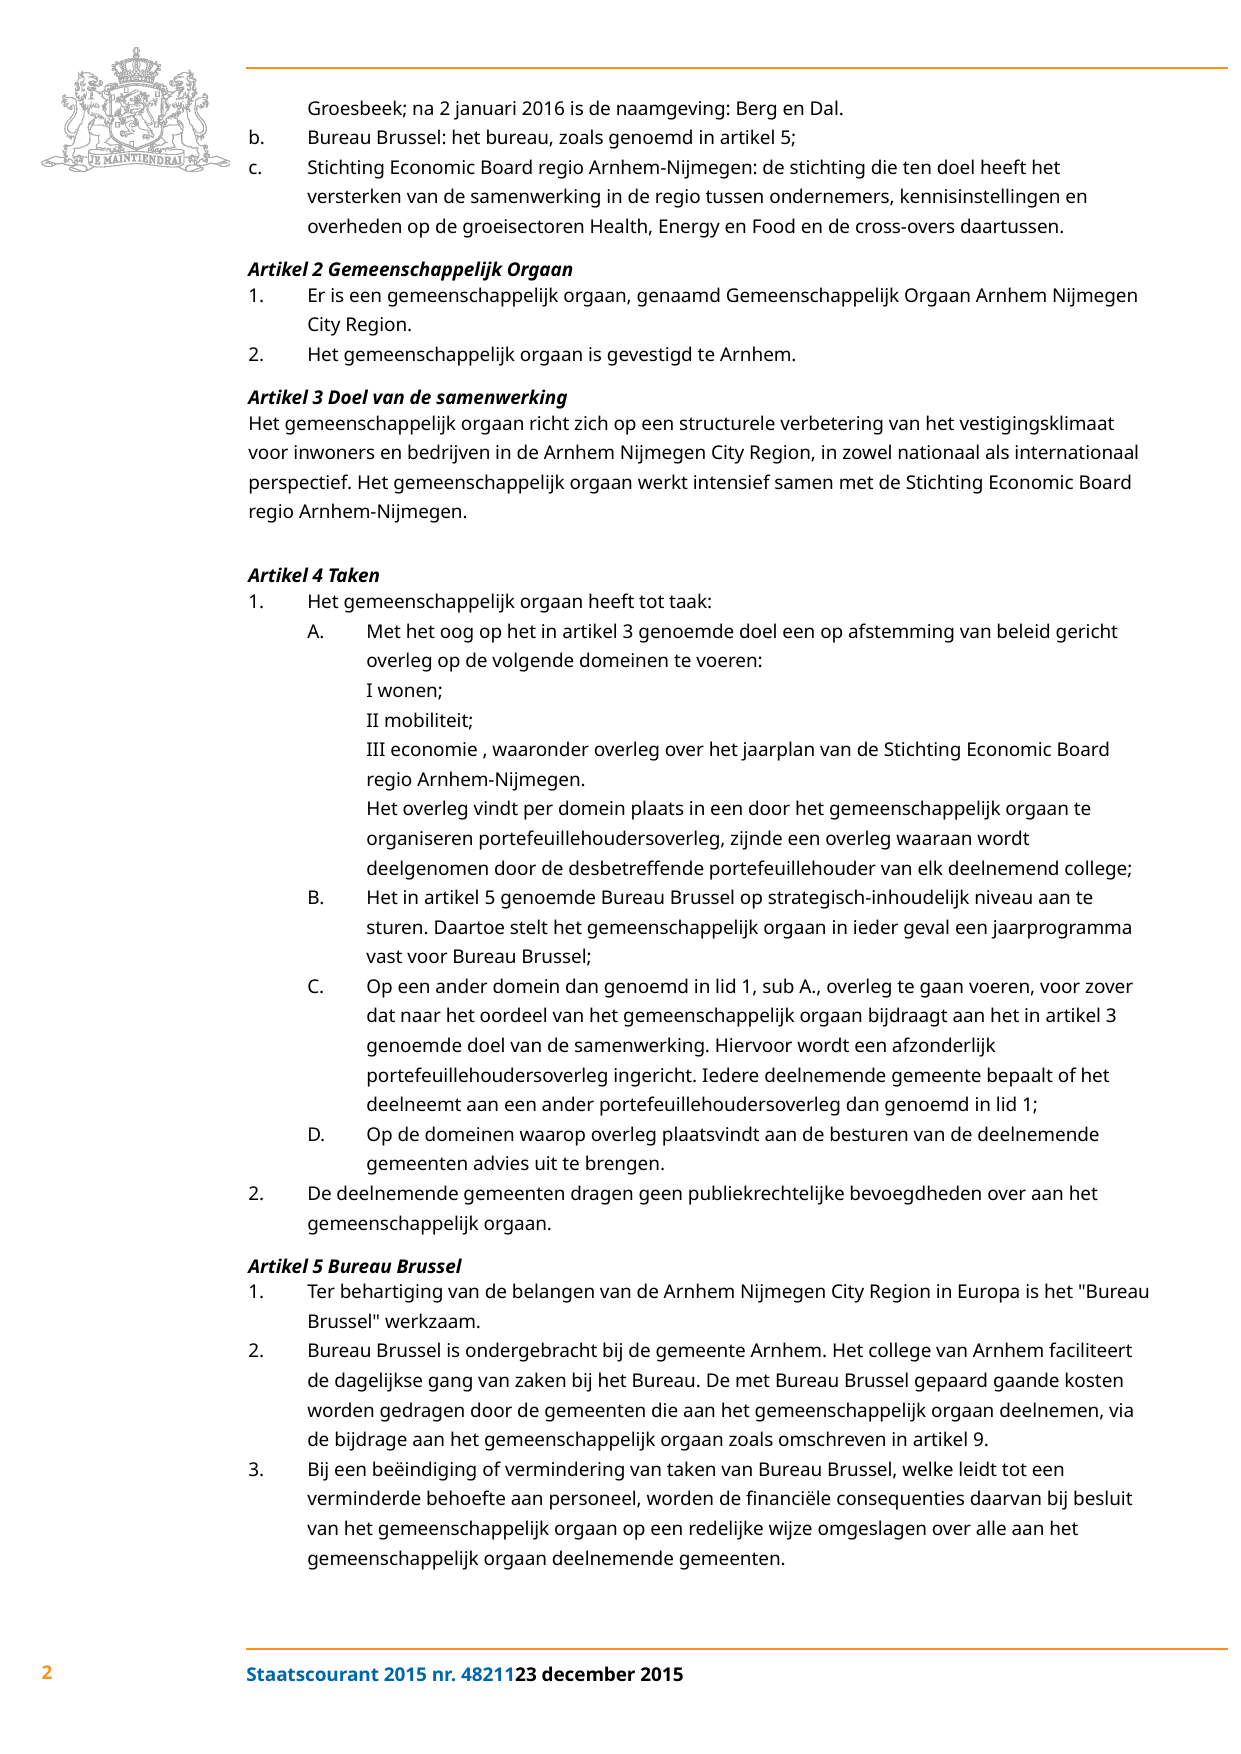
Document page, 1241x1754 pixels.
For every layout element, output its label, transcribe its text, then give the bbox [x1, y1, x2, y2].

list Er is een gemeenschappelijk orgaan, genaamd Gemeenschappelijk Orgaan Arnhem Nijmegen City Region. [248, 282, 1152, 337]
list De deelnemende gemeenten dragen geen publiekrechtelijke bevoegdheden over aan het gemeenschappelijk orgaan. [248, 1180, 1152, 1235]
text Artikel 4 Taken [248, 563, 1152, 588]
text Artikel 3 Doel van de samenwerking [248, 384, 1152, 410]
list Met het oog op het in artikel 3 genoemde doel een op afstemming van beleid gericht overleg op de volgende domeinen te voeren: [307, 618, 1152, 673]
list III economie , waaronder overleg over het jaarplan van de Stichting Economic Board regio Arnhem-Nijmegen. [307, 736, 1152, 792]
picture [41, 47, 231, 172]
list Het in artikel 5 genoemde Bureau Brussel op strategisch-inhoudelijk niveau aan te sturen. Daartoe stelt het gemeenschappelijk orgaan in ieder geval een jaarprogramma vast voor Bureau Brussel; [307, 884, 1152, 969]
list Bureau Brussel is ondergebracht bij de gemeente Arnhem. Het college van Arnhem faciliteert de dagelijkse gang van zaken bij het Bureau. De met Bureau Brussel gepaard gaande kosten worden gedragen door de gemeenten die aan het gemeenschappelijk orgaan deelnemen, via de bijdrage aan het gemeenschappelijk orgaan zoals omschreven in artikel 9. [248, 1338, 1152, 1452]
list Het gemeenschappelijk orgaan is gevestigd te Arnhem. [248, 341, 1152, 367]
list Groesbeek; na 2 januari 2016 is de naamgeving: Berg en Dal. [248, 95, 1152, 121]
list Op de domeinen waarop overleg plaatsvindt aan de besturen van de deelnemende gemeenten advies uit te brengen. [307, 1121, 1152, 1176]
list Het gemeenschappelijk orgaan heeft tot taak: [248, 588, 1152, 614]
list Bureau Brussel: het bureau, zoals genoemd in artikel 5; [248, 124, 1152, 150]
list Stichting Economic Board regio Arnhem-Nijmegen: de stichting die ten doel heeft het versterken van de samenwerking in de regio tussen ondernemers, kennisinstellingen en overheden op de groeisectoren Health, Energy en Food en de cross-overs daartussen. [248, 154, 1152, 239]
list Het overleg vindt per domein plaats in een door het gemeenschappelijk orgaan te organiseren portefeuillehoudersoverleg, zijnde een overleg waaraan wordt deelgenomen door de desbetreffende portefeuillehouder van elk deelnemend college; [307, 796, 1152, 880]
list Bij een beëindiging of vermindering van taken van Bureau Brussel, welke leidt tot een verminderde behoefte aan personeel, worden de financiële consequenties daarvan bij besluit van het gemeenschappelijk orgaan op een redelijke wijze omgeslagen over alle aan het gemeenschappelijk orgaan deelnemende gemeenten. [248, 1456, 1152, 1571]
text Artikel 2 Gemeenschappelijk Orgaan [248, 256, 1152, 282]
list Ter behartiging van de belangen van de Arnhem Nijmegen City Region in Europa is het "Bureau Brussel" werkzaam. [248, 1278, 1152, 1334]
text Het gemeenschappelijk orgaan richt zich op een structurele verbetering van het vestigingsklimaat voor inwoners en bedrijven in de Arnhem Nijmegen City Region, in zowel nationaal als internationaal perspectief. Het gemeenschappelijk orgaan werkt intensief samen met de Stichting Economic Board regio Arnhem-Nijmegen. [248, 410, 1152, 524]
list Op een ander domein dan genoemd in lid 1, sub A., overleg te gaan voeren, voor zover dat naar het oordeel van het gemeenschappelijk orgaan bijdraagt aan het in artikel 3 genoemde doel van de samenwerking. Hiervoor wordt een afzonderlijk portefeuillehoudersoverleg ingericht. Iedere deelnemende gemeente bepaalt of het deelneemt aan een ander portefeuillehoudersoverleg dan genoemd in lid 1; [307, 973, 1152, 1117]
list II mobiliteit; [307, 707, 1152, 732]
list I wonen; [307, 677, 1152, 703]
text Artikel 5 Bureau Brussel [248, 1253, 1152, 1278]
